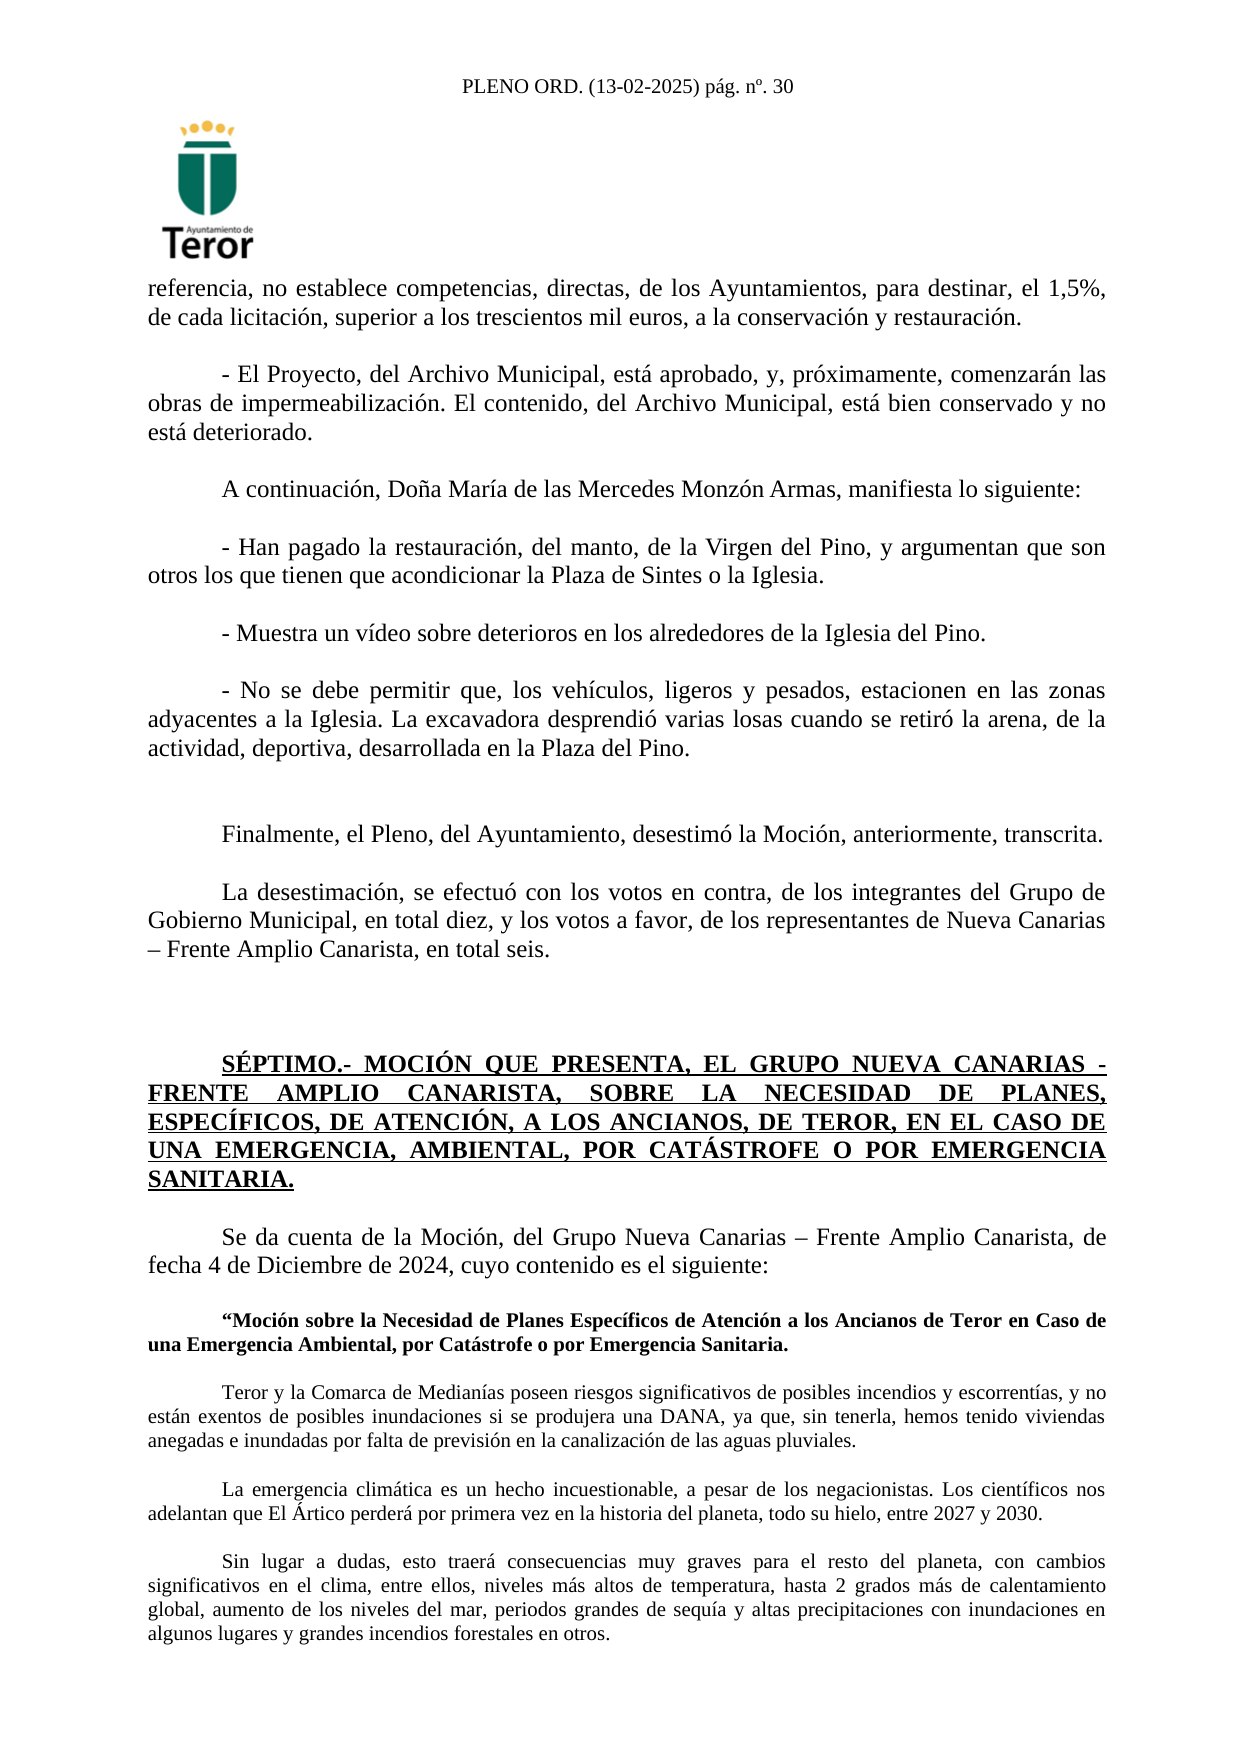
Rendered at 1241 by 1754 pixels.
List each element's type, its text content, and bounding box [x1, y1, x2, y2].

text Teror y la Comarca de Medianías poseen riesgos significativos de posibles incendios y escorrentías, y no están exentos de posibles inundaciones si se produjera una DANA, ya que, sin tenerla, hemos tenido viviendas anegadas e inundadas por falta de previsión en la canalización de las aguas pluviales. [148, 1380, 1107, 1452]
text Finalmente, el Pleno, del Ayuntamiento, desestimó la Moción, anteriormente, transcrita. [148, 819, 1107, 848]
text - Muestra un vídeo sobre deterioros en los alrededores de la Iglesia del Pino. [148, 618, 1107, 647]
text ESPECÍFICOS, DE ATENCIÓN, A LOS ANCIANOS, DE TEROR, EN EL CASO DE [148, 1104, 1107, 1132]
text referencia, no establece competencias, directas, de los Ayuntamientos, para destinar, el 1,5%, de cada licitación, superior a los trescientos mil euros, a la conservación y restauración. [148, 273, 1107, 331]
text La desestimación, se efectuó con los votos en contra, de los integrantes del Grupo de Gobierno Municipal, en total diez, y los votos a favor, de los representantes de Nueva Canarias – Frente Amplio Canarista, en total seis. [148, 877, 1107, 963]
text Se da cuenta de la Moción, del Grupo Nueva Canarias – Frente Amplio Canarista, de fecha 4 de Diciembre de 2024, cuyo contenido es el siguiente: [148, 1222, 1107, 1279]
text Sin lugar a dudas, esto traerá consecuencias muy graves para el resto del planeta, con cambios significativos en el clima, entre ellos, niveles más altos de temperatura, hasta 2 grados más de calentamiento global, aumento de los niveles del mar, periodos grandes de sequía y altas precipitaciones con inundaciones en algunos lugares y grandes incendios forestales en otros. [148, 1549, 1107, 1645]
text - El Proyecto, del Archivo Municipal, está aprobado, y, próximamente, comenzarán las obras de impermeabilización. El contenido, del Archivo Municipal, está bien conservado y no está deteriorado. [148, 359, 1107, 446]
text - No se debe permitir que, los vehículos, ligeros y pesados, estacionen en las zonas adyacentes a la Iglesia. La excavadora desprendió varias losas cuando se retiró la arena, de la actividad, deportiva, desarrollada en la Plaza del Pino. [148, 676, 1107, 762]
text “Moción sobre la Necesidad de Planes Específicos de Atención a los Ancianos de Teror en Caso de una Emergencia Ambiental, por Catástrofe o por Emergencia Sanitaria. [148, 1308, 1107, 1356]
text UNA EMERGENCIA, AMBIENTAL, POR CATÁSTROFE O POR EMERGENCIA [148, 1133, 1107, 1161]
text SANITARIA. [148, 1162, 1107, 1193]
text A continuación, Doña María de las Mercedes Monzón Armas, manifiesta lo siguiente: [148, 474, 1107, 503]
text La emergencia climática es un hecho incuestionable, a pesar de los negacionistas. Los científicos nos adelantan que El Ártico perderá por primera vez en la historia del planeta, todo su hielo, entre 2027 y 2030. [148, 1477, 1107, 1525]
text SÉPTIMO.- MOCIÓN QUE PRESENTA, EL GRUPO NUEVA CANARIAS - FRENTE AMPLIO CANARISTA, SOBRE LA NECESIDAD DE PLANES, [148, 1049, 1107, 1103]
text - Han pagado la restauración, del manto, de la Virgen del Pino, y argumentan que son otros los que tienen que acondicionar la Plaza de Sintes o la Iglesia. [148, 532, 1107, 589]
